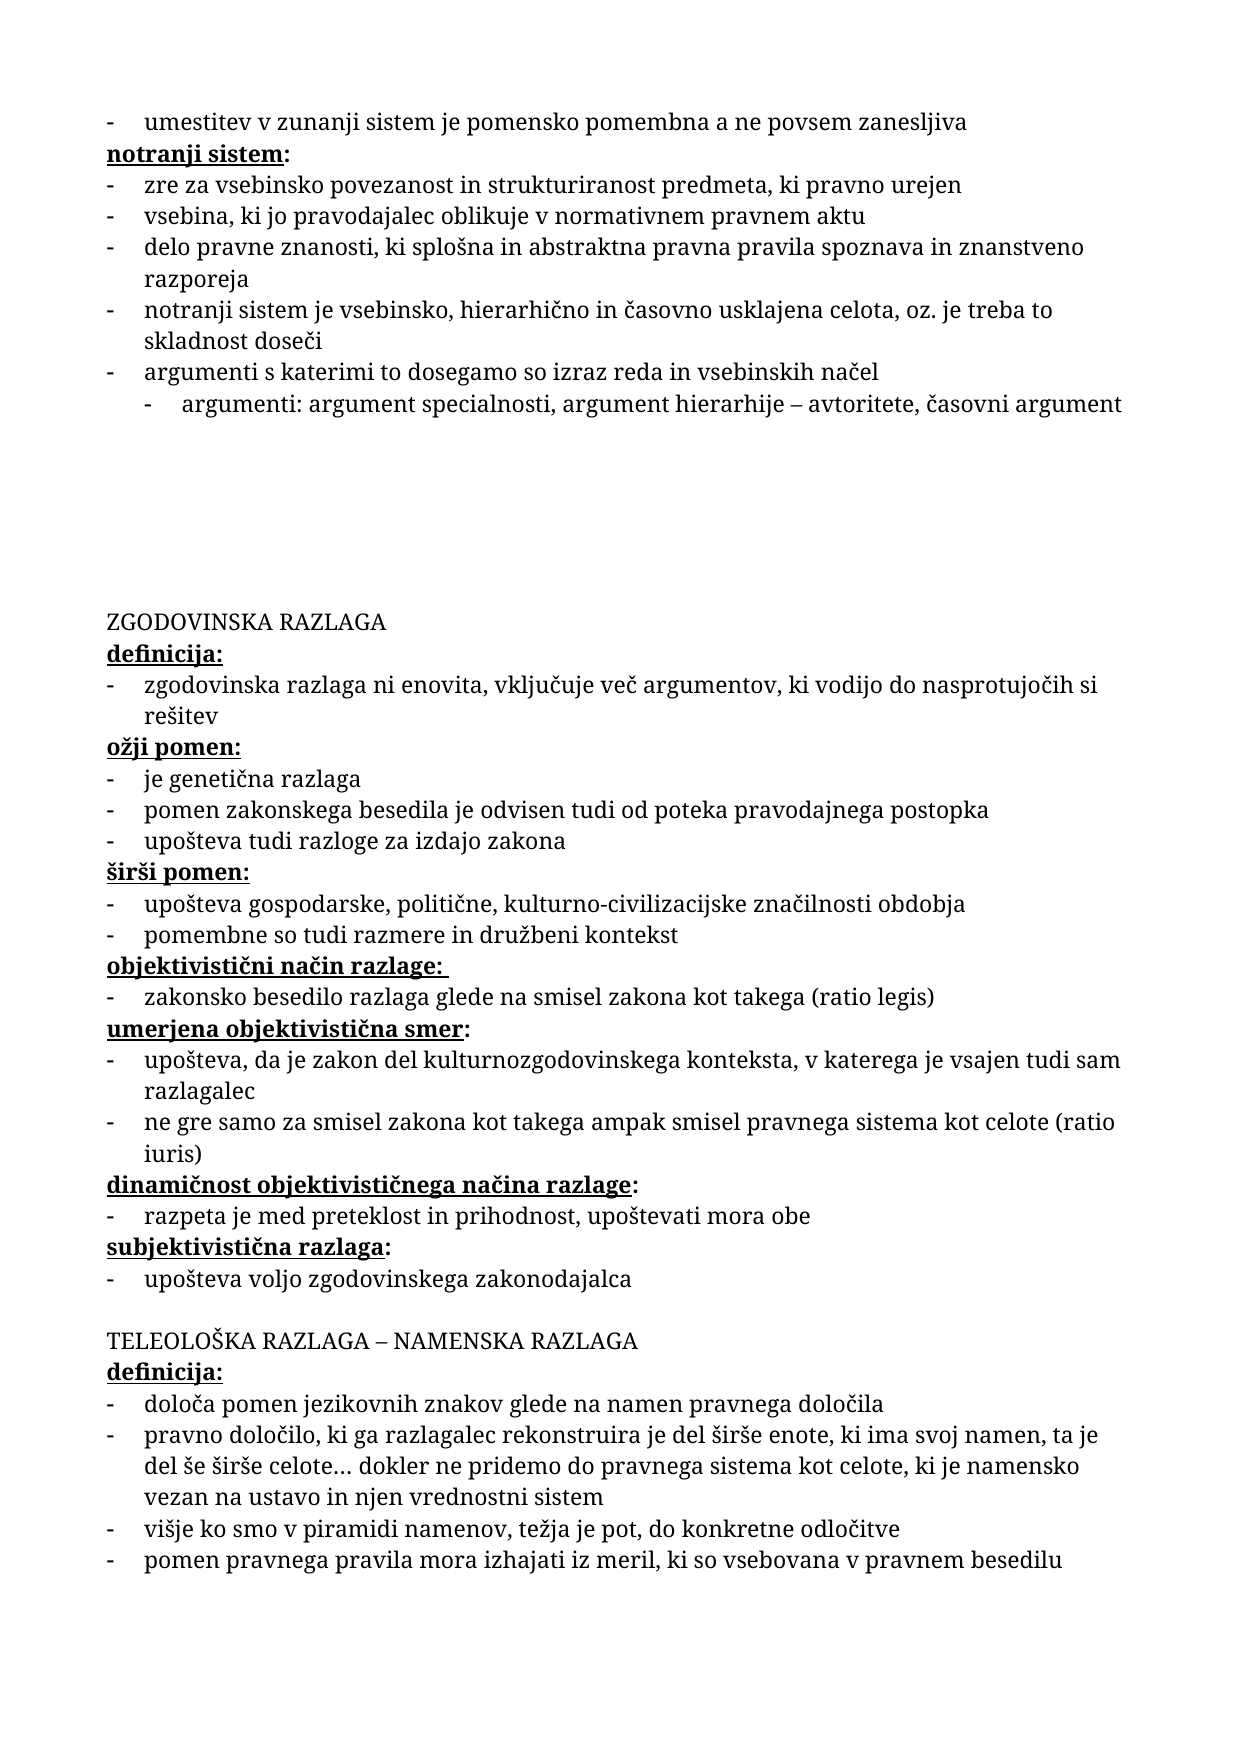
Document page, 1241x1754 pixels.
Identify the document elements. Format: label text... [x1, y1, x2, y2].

text širši pomen: [106, 856, 1134, 888]
list umestitev v zunanji sistem je pomensko pomembna a ne povsem zanesljiva [106, 106, 1134, 138]
list argumenti s katerimi to dosegamo so izraz reda in vsebinskih načel [106, 356, 1134, 388]
text notranji sistem: [106, 138, 1134, 169]
text ožji pomen: [106, 731, 1134, 763]
list argumenti: argument specialnosti, argument hierarhije – avtoritete, časovni argument [144, 388, 1134, 419]
list zgodovinska razlaga ni enovita, vključuje več argumentov, ki vodijo do nasprotujočih si rešitev [106, 669, 1134, 731]
text ZGODOVINSKA RAZLAGA [106, 606, 1134, 638]
list vsebina, ki jo pravodajalec oblikuje v normativnem pravnem aktu [106, 200, 1134, 231]
list višje ko smo v piramidi namenov, težja je pot, do konkretne odločitve [106, 1513, 1134, 1544]
list je genetična razlaga [106, 763, 1134, 794]
text definicija: [106, 638, 1134, 669]
list določa pomen jezikovnih znakov glede na namen pravnega določila [106, 1388, 1134, 1419]
list upošteva tudi razloge za izdajo zakona [106, 825, 1134, 856]
list ne gre samo za smisel zakona kot takega ampak smisel pravnega sistema kot celote (ratio iuris) [106, 1106, 1134, 1169]
text subjektivistična razlaga: [106, 1231, 1134, 1263]
list upošteva voljo zgodovinskega zakonodajalca [106, 1263, 1134, 1294]
text umerjena objektivistična smer: [106, 1013, 1134, 1044]
list pomembne so tudi razmere in družbeni kontekst [106, 919, 1134, 950]
list pravno določilo, ki ga razlagalec rekonstruira je del širše enote, ki ima svoj namen, ta je del še širše celote… dokler ne pridemo do pravnega sistema kot celote, ki je namensko vezan na ustavo in njen vrednostni sistem [106, 1419, 1134, 1513]
list zre za vsebinsko povezanost in strukturiranost predmeta, ki pravno urejen [106, 169, 1134, 200]
text objektivistični način razlage: [106, 950, 1134, 981]
list zakonsko besedilo razlaga glede na smisel zakona kot takega (ratio legis) [106, 981, 1134, 1013]
list razpeta je med preteklost in prihodnost, upoštevati mora obe [106, 1200, 1134, 1231]
list pomen pravnega pravila mora izhajati iz meril, ki so vsebovana v pravnem besedilu [106, 1544, 1134, 1575]
list notranji sistem je vsebinsko, hierarhično in časovno usklajena celota, oz. je treba to skladnost doseči [106, 294, 1134, 356]
text TELEOLOŠKA RAZLAGA – NAMENSKA RAZLAGA [106, 1325, 1134, 1356]
text dinamičnost objektivističnega načina razlage: [106, 1169, 1134, 1200]
list upošteva, da je zakon del kulturnozgodovinskega konteksta, v katerega je vsajen tudi sam razlagalec [106, 1044, 1134, 1106]
list pomen zakonskega besedila je odvisen tudi od poteka pravodajnega postopka [106, 794, 1134, 825]
text definicija: [106, 1356, 1134, 1388]
list upošteva gospodarske, politične, kulturno-civilizacijske značilnosti obdobja [106, 888, 1134, 919]
list delo pravne znanosti, ki splošna in abstraktna pravna pravila spoznava in znanstveno razporeja [106, 231, 1134, 294]
